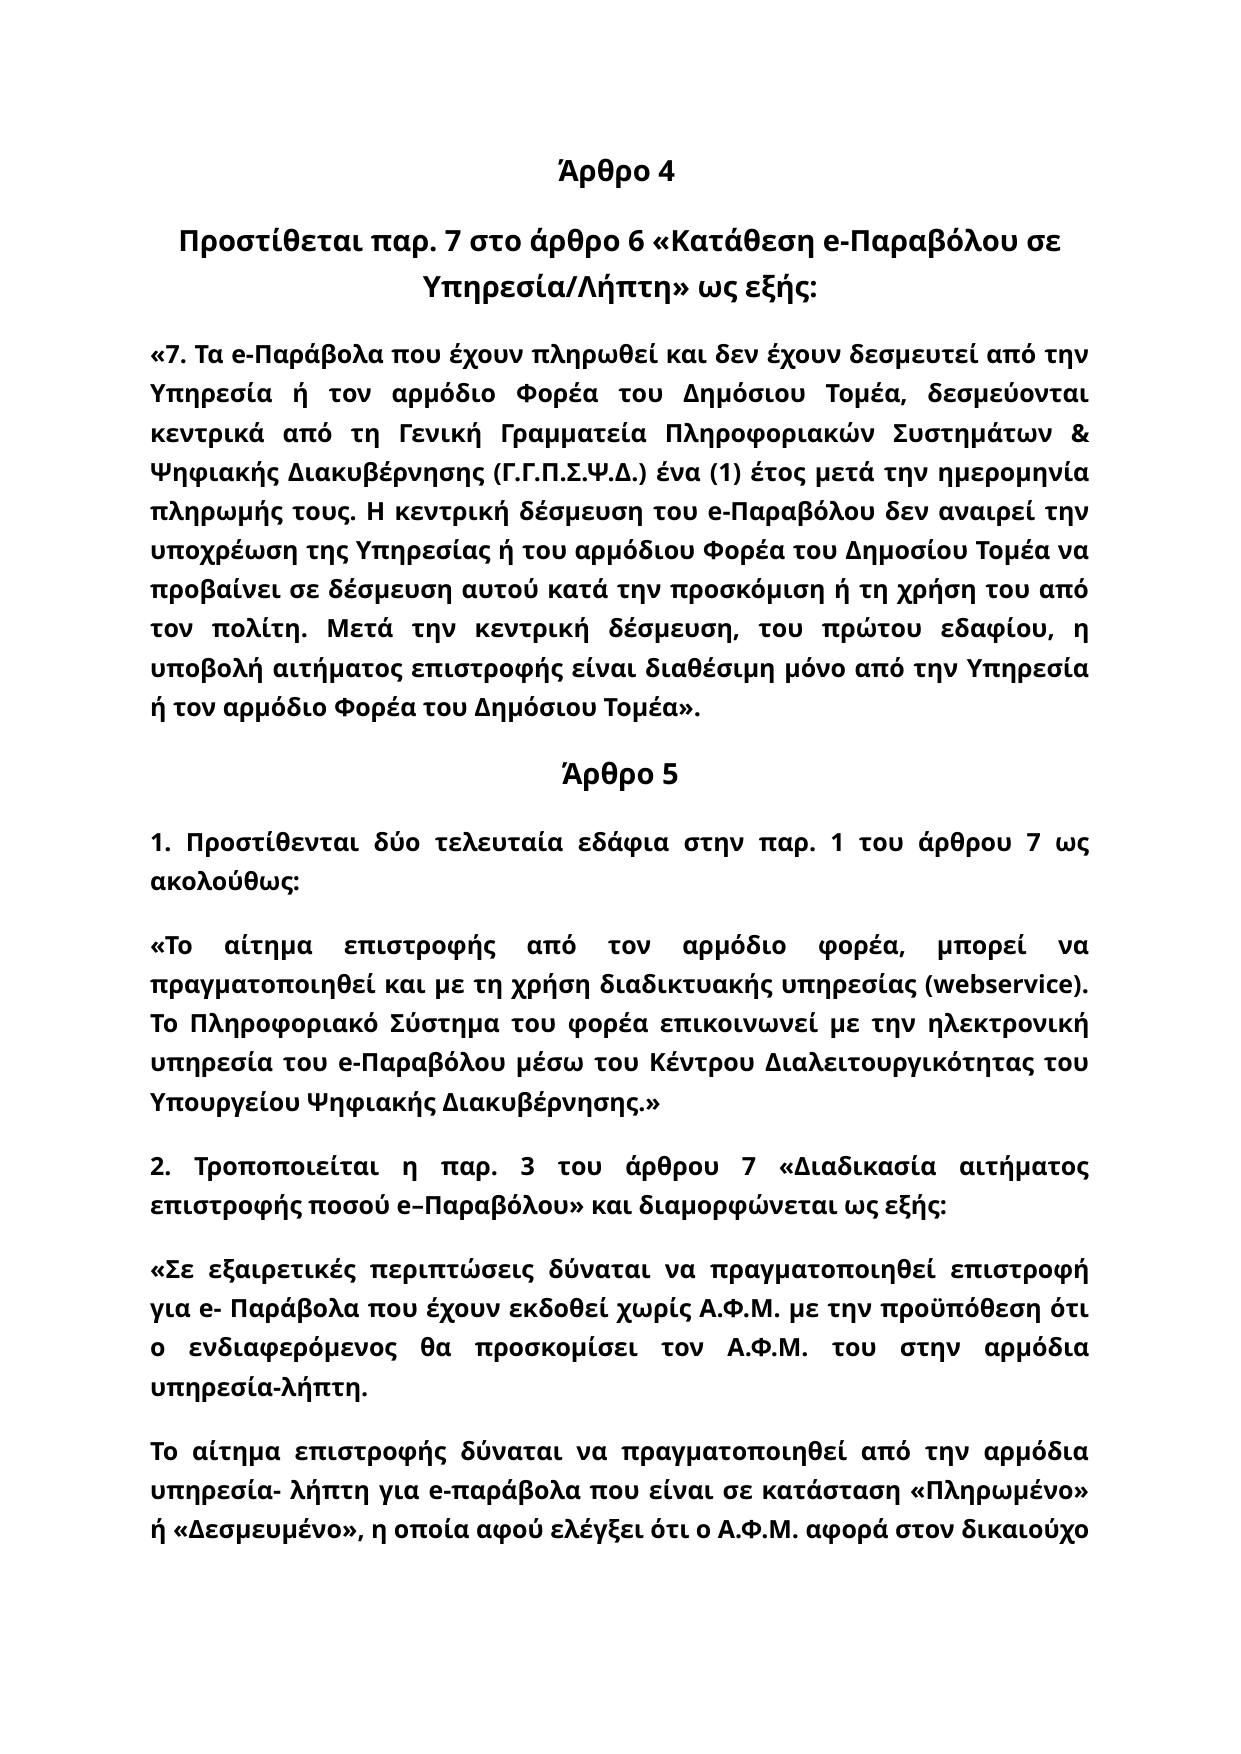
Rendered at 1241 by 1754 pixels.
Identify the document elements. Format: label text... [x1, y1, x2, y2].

text 2. Τροποποιείται η παρ. 3 του άρθρου 7 «Διαδικασία αιτήματος επιστροφής ποσού e–Παραβόλου» και διαμορφώνεται ως εξής: [150, 1148, 1090, 1222]
text «Σε εξαιρετικές περιπτώσεις δύναται να πραγματοποιηθεί επιστροφή για e- Παράβολα που έχουν εκδοθεί χωρίς Α.Φ.Μ. με την προϋπόθεση ότι ο ενδιαφερόμενος θα προσκομίσει τον Α.Φ.Μ. του στην αρμόδια υπηρεσία-λήπτη. [150, 1252, 1090, 1403]
text «7. Τα e-Παράβολα που έχουν πληρωθεί και δεν έχουν δεσμευτεί από την Υπηρεσία ή τον αρμόδιο Φορέα του Δημόσιου Τομέα, δεσμεύονται κεντρικά από τη Γενική Γραμματεία Πληροφοριακών Συστημάτων & Ψηφιακής Διακυβέρνησης (Γ.Γ.Π.Σ.Ψ.Δ.) ένα (1) έτος μετά την ημερομηνία πληρωμής τους. Η κεντρική δέσμευση του e-Παραβόλου δεν αναιρεί την υποχρέωση της Υπηρεσίας ή του αρμόδιου Φορέα του Δημοσίου Τομέα να προβαίνει σε δέσμευση αυτού κατά την προσκόμιση ή τη χρήση του από τον πολίτη. Μετά την κεντρική δέσμευση, του πρώτου εδαφίου, η υποβολή αιτήματος επιστροφής είναι διαθέσιμη μόνο από την Υπηρεσία ή τον αρμόδιο Φορέα του Δημόσιου Τομέα». [150, 337, 1090, 723]
subtitle Άρθρο 5 [150, 753, 1090, 793]
text Το αίτημα επιστροφής δύναται να πραγματοποιηθεί από την αρμόδια υπηρεσία- λήπτη για e-παράβολα που είναι σε κατάσταση «Πληρωμένο» ή «Δεσμευμένο», η οποία αφού ελέγξει ότι ο Α.Φ.Μ. αφορά στον δικαιούχο [150, 1433, 1090, 1546]
subtitle Προστίθεται παρ. 7 στο άρθρο 6 «Κατάθεση e-Παραβόλου σε Υπηρεσία/Λήπτη» ως εξής: [150, 221, 1090, 306]
subtitle Άρθρο 4 [150, 150, 1090, 190]
text 1. Προστίθενται δύο τελευταία εδάφια στην παρ. 1 του άρθρου 7 ως ακολούθως: [150, 824, 1090, 897]
text «Το αίτημα επιστροφής από τον αρμόδιο φορέα, μπορεί να πραγματοποιηθεί και με τη χρήση διαδικτυακής υπηρεσίας (webservice). To Πληροφοριακό Σύστημα του φορέα επικοινωνεί με την ηλεκτρονική υπηρεσία του e-Παραβόλου μέσω του Κέντρου Διαλειτουργικότητας του Υπουργείου Ψηφιακής Διακυβέρνησης.» [150, 927, 1090, 1118]
